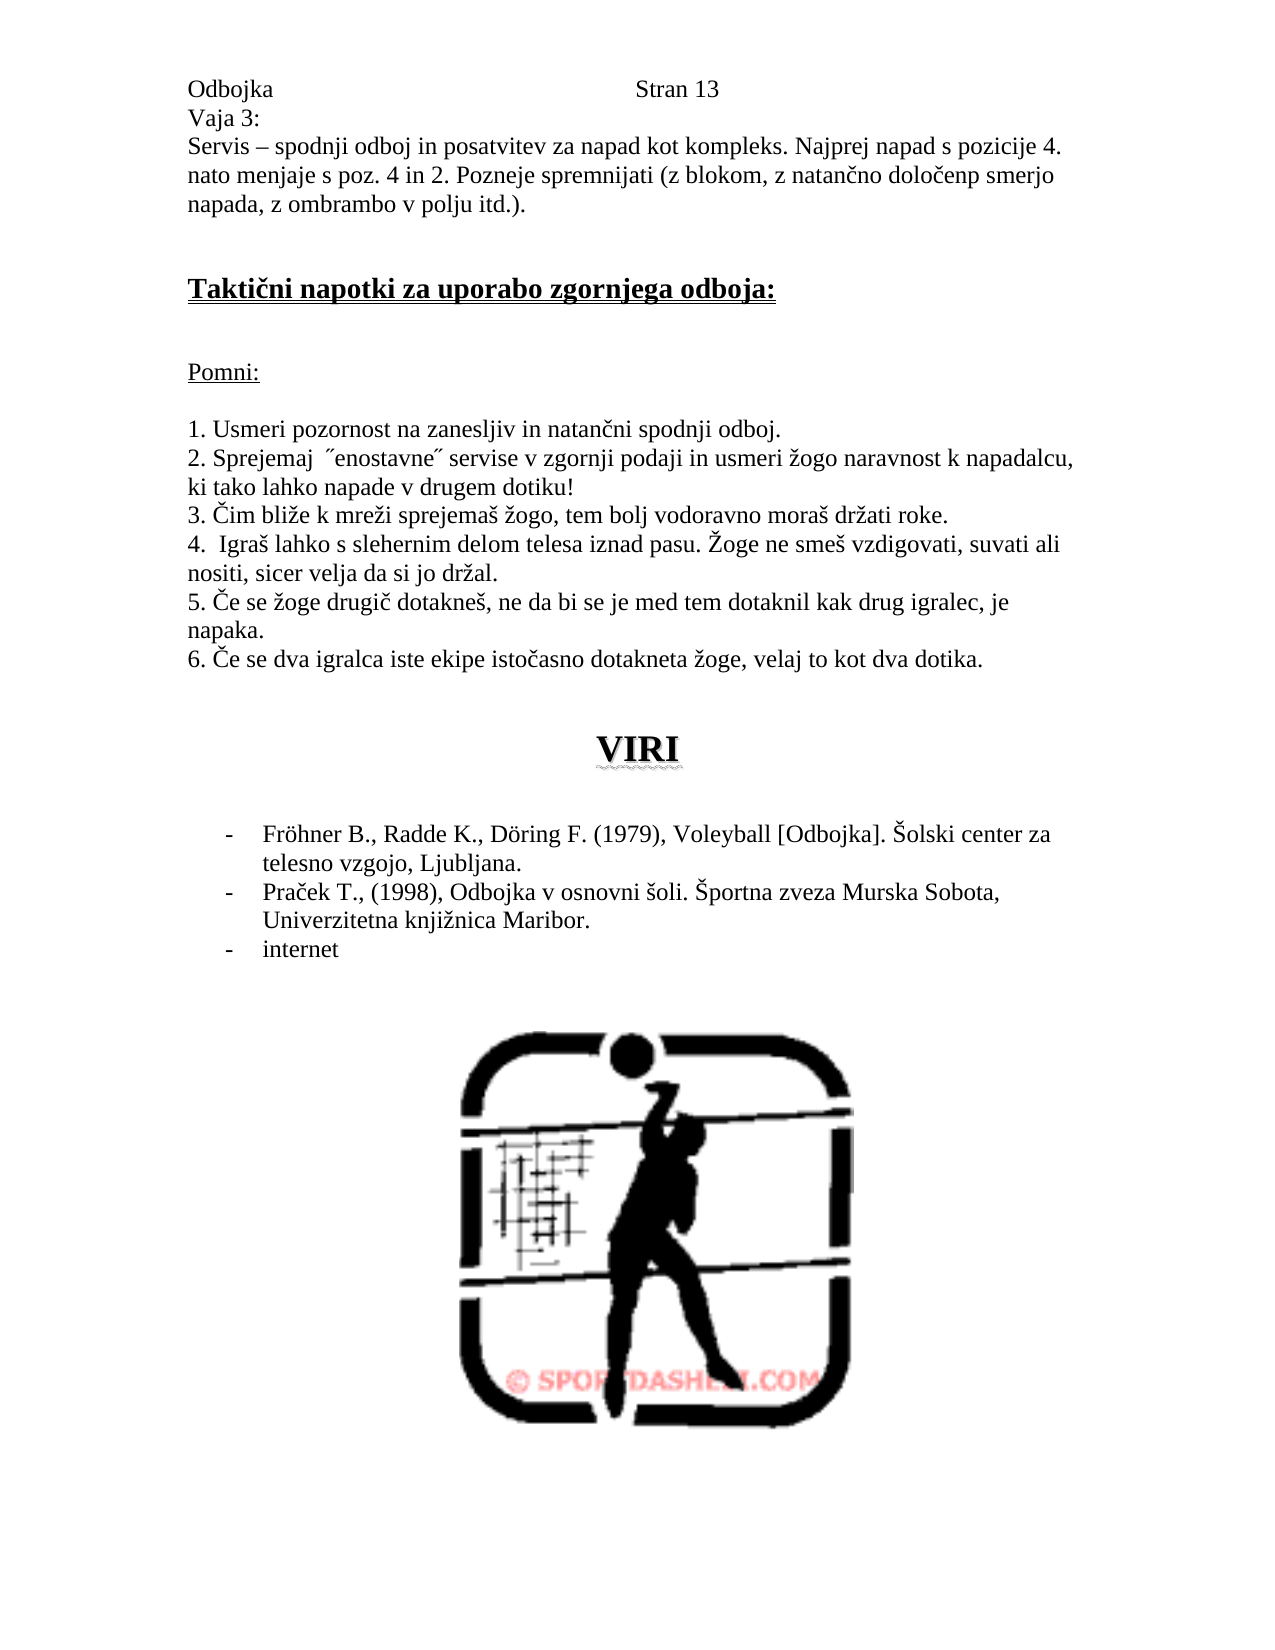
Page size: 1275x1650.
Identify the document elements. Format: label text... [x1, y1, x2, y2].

text 1. Usmeri pozornost na zanesljiv in natančni spodnji odboj. [187, 414, 1088, 443]
subtitle VIRI [187, 727, 1088, 770]
text 4. Igraš lahko s slehernim delom telesa iznad pasu. Žoge ne smeš vzdigovati, suvati ali nositi, sicer velja da si jo držal. [187, 529, 1088, 587]
list internet [225, 934, 1088, 963]
text 5. Če se žoge drugič dotakneš, ne da bi se je med tem dotaknil kak drug igralec, je napaka. [187, 587, 1088, 644]
text Pomni: [187, 357, 1088, 385]
text 6. Če se dva igralca iste ekipe istočasno dotakneta žoge, velaj to kot dva dotika. [187, 644, 1088, 673]
text 3. Čim bliže k mreži sprejemaš žogo, tem bolj vodoravno moraš držati roke. [187, 500, 1088, 529]
picture [459, 1031, 854, 1432]
text Servis – spodnji odboj in posatvitev za napad kot kompleks. Najprej napad s pozicije 4. nato menjaje s poz. 4 in 2. Pozneje spremnijati (z blokom, z natančno določenp smerjo napada, z ombrambo v polju itd.). [187, 131, 1088, 218]
list Fröhner B., Radde K., Döring F. (1979), Voleyball [Odbojka]. Šolski center za telesno vzgojo, Ljubljana. [225, 819, 1088, 877]
list Praček T., (1998), Odbojka v osnovni šoli. Športna zveza Murska Sobota, Univerzitetna knjižnica Maribor. [225, 877, 1088, 934]
text 2. Sprejemaj ˝enostavne˝ servise v zgornji podaji in usmeri žogo naravnost k napadalcu, ki tako lahko napade v drugem dotiku! [187, 443, 1088, 500]
subtitle Taktični napotki za uporabo zgornjega odboja: [187, 271, 1088, 305]
text Vaja 3: [187, 103, 1088, 131]
